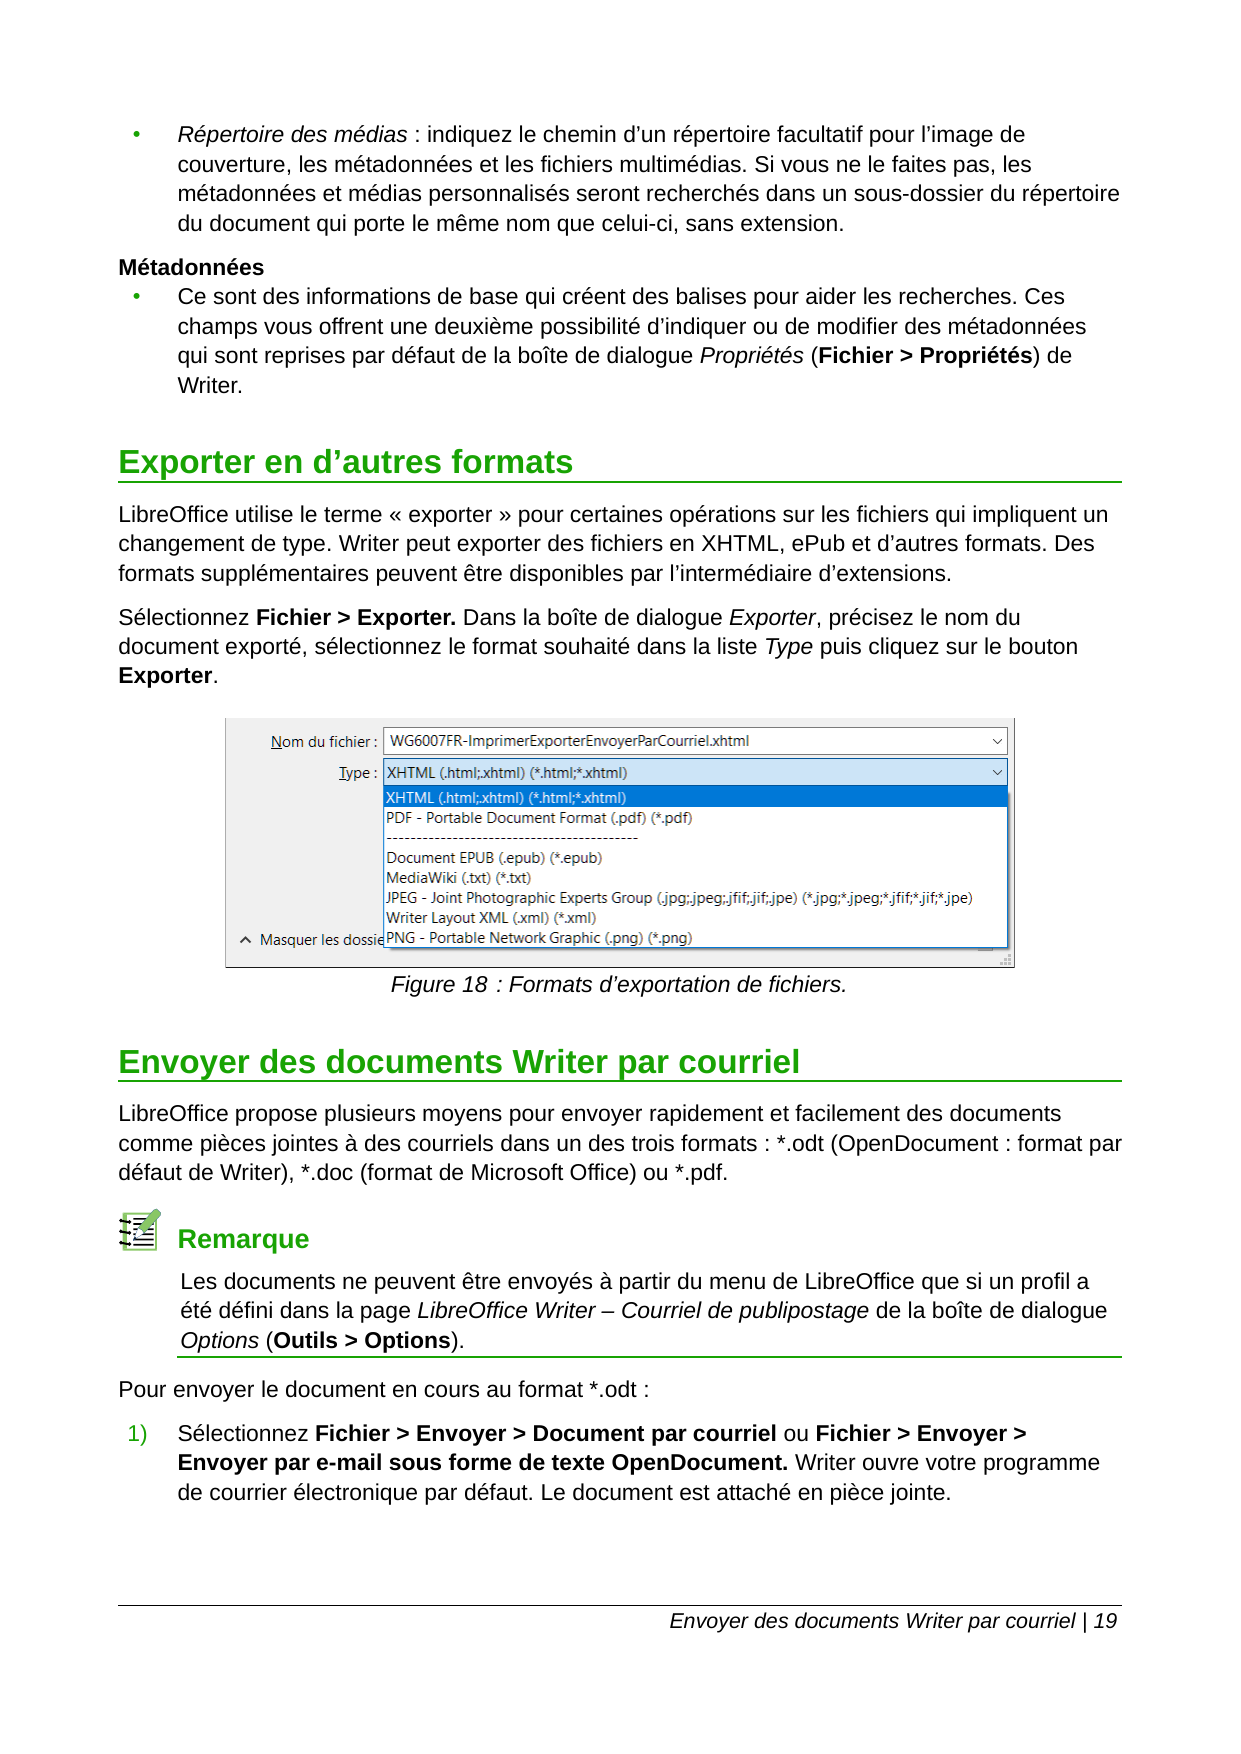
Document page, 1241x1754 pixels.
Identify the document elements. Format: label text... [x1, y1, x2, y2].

list Remarque [118, 1208, 1122, 1254]
text Figure 18 : Formats d’exportation de fichiers. [118, 968, 1122, 997]
text LibreOffice propose plusieurs moyens pour envoyer rapidement et facilement des documents comme pièces jointes à des courriels dans un des trois formats : *.odt (OpenDocument : format par défaut de Writer), *.doc (format de Microsoft Office) ou *.pdf. [118, 1097, 1122, 1186]
text Les documents ne peuvent être envoyés à partir du menu de LibreOffice que si un profil a été défini dans la page LibreOffice Writer – Courriel de publipostage de la boîte de dialogue Options (Outils > Options). [177, 1262, 1122, 1356]
list Sélectionnez Fichier > Envoyer > Document par courriel ou Fichier > Envoyer > Envoyer par e-mail sous forme de texte OpenDocument. Writer ouvre votre programme de courrier électronique par défaut. Le document est attaché en pièce jointe. [148, 1417, 1122, 1505]
picture [225, 718, 1015, 968]
text Sélectionnez Fichier > Exporter. Dans la boîte de dialogue Exporter, précisez le nom du document exporté, sélectionnez le format souhaité dans la liste Type puis cliquez sur le bouton Exporter. [118, 600, 1122, 689]
text LibreOffice utilise le terme « exporter » pour certaines opérations sur les fichiers qui impliquent un changement de type. Writer peut exporter des fichiers en XHTML, ePub et d’autres formats. Des formats supplémentaires peuvent être disponibles par l’intermédiaire d’extensions. [118, 497, 1122, 586]
list Ce sont des informations de base qui créent des balises pour aider les recherches. Ces champs vous offrent une deuxième possibilité d’indiquer ou de modifier des métadonnées qui sont reprises par défaut de la boîte de dialogue Propriétés (Fichier > Propriétés) de Writer. [133, 280, 1122, 398]
subtitle Métadonnées [118, 251, 1122, 280]
subtitle Exporter en d’autres formats [118, 442, 1122, 481]
text Pour envoyer le document en cours au format *.odt : [118, 1372, 1122, 1402]
list Répertoire des médias : indiquez le chemin d’un répertoire facultatif pour l’image de couverture, les métadonnées et les fichiers multimédias. Si vous ne le faites pas, les métadonnées et médias personnalisés seront recherchés dans un sous-dossier du répertoire du document qui porte le même nom que celui-ci, sans extension. [133, 118, 1122, 236]
subtitle Envoyer des documents Writer par courriel [118, 1042, 1122, 1080]
